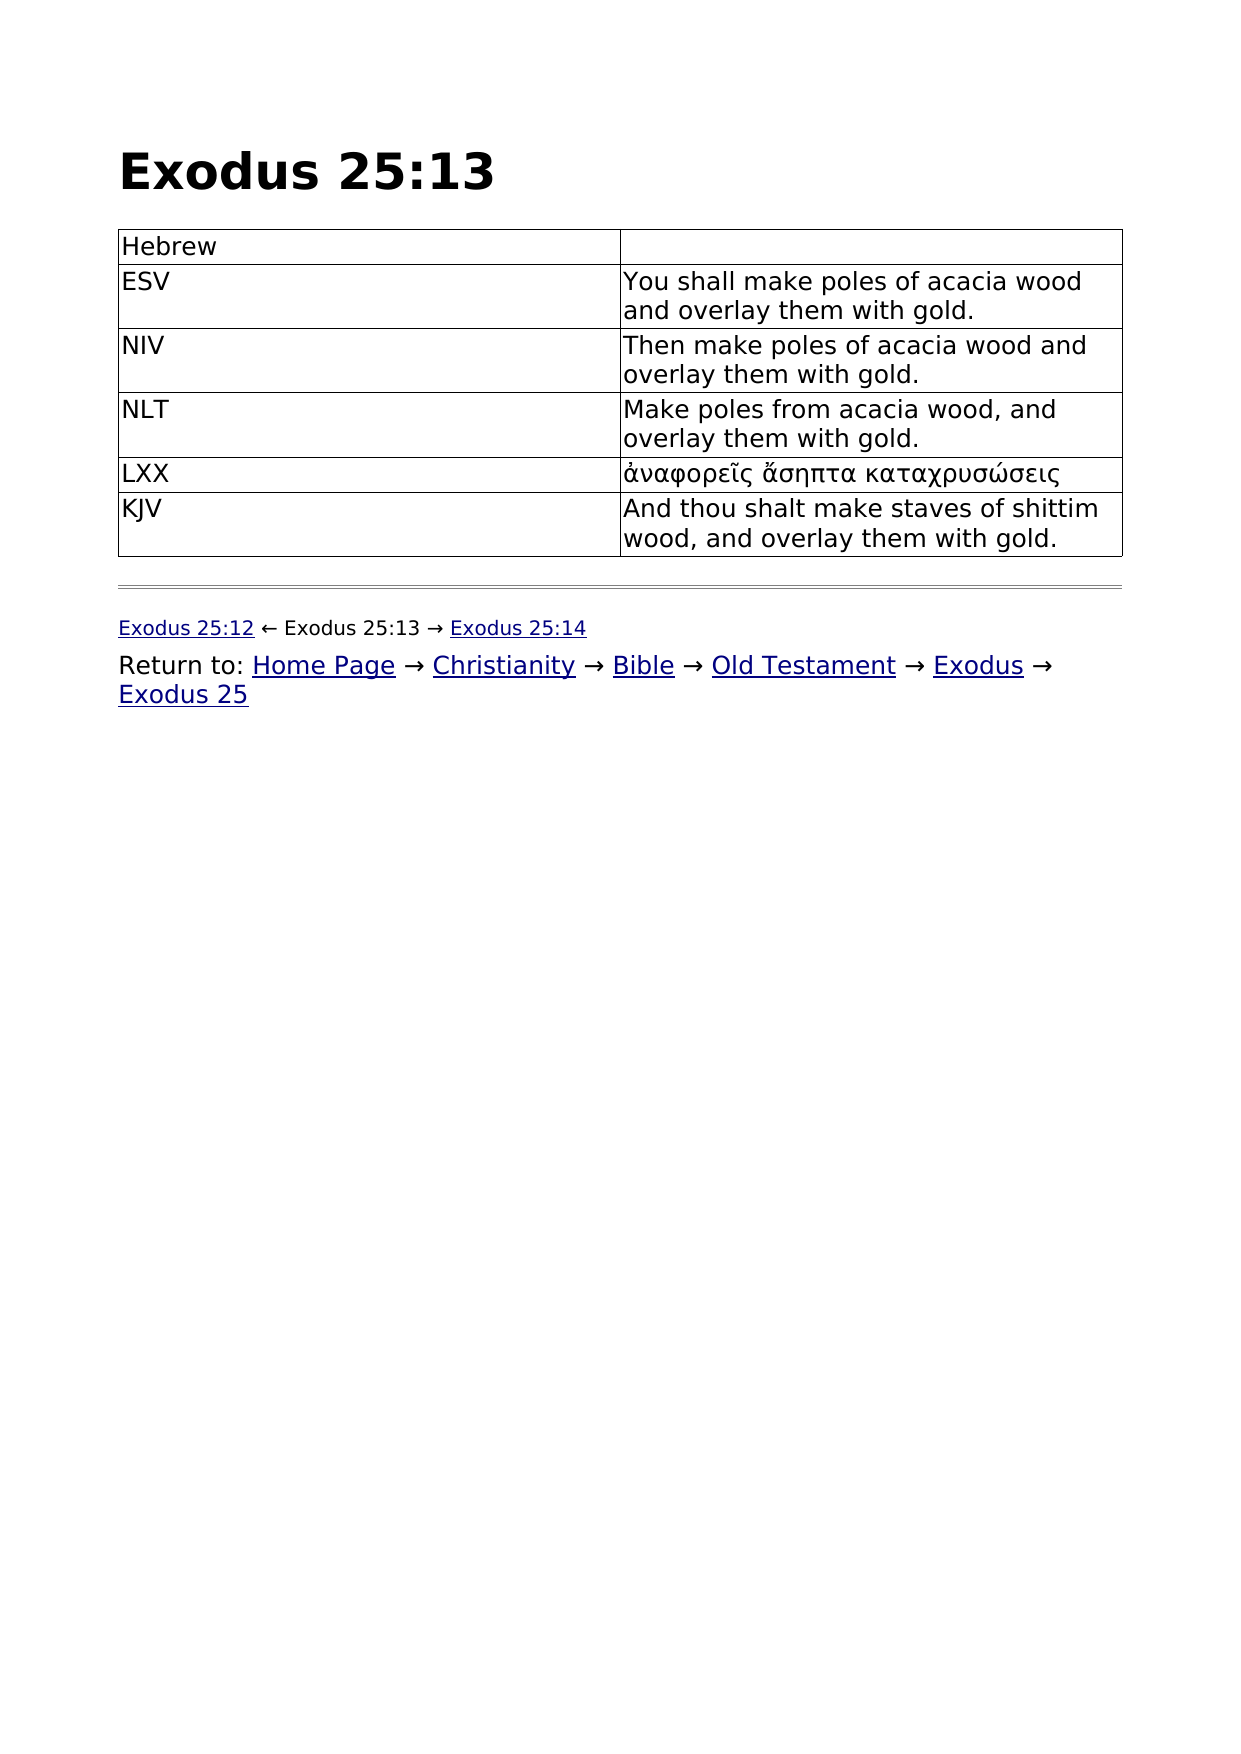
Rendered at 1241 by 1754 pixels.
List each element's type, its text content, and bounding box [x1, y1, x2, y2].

text Exodus 25:12 ← Exodus 25:13 → Exodus 25:14 [118, 617, 1122, 651]
table_cell ESV [119, 265, 620, 328]
table_cell NLT [119, 393, 620, 457]
table_cell Then make poles of acacia wood and overlay them with gold. [621, 329, 1122, 392]
text Return to: Home Page → Christianity → Bible → Old Testament → Exodus → Exodus 25 [118, 651, 1122, 709]
table_header [621, 230, 1122, 264]
table_cell LXX [119, 458, 620, 492]
table_cell And thou shalt make staves of shittim wood, and overlay them with gold. [621, 493, 1122, 556]
table_cell Make poles from acacia wood, and overlay them with gold. [621, 393, 1122, 457]
table_cell NIV [119, 329, 620, 392]
table_cell You shall make poles of acacia wood and overlay them with gold. [621, 265, 1122, 328]
table_header Hebrew [119, 230, 620, 264]
table_cell KJV [119, 493, 620, 556]
table_cell ἀναφορεῖς ἄσηπτα καταχρυσώσεις [621, 458, 1122, 492]
subtitle Exodus 25:13 [118, 143, 1122, 201]
